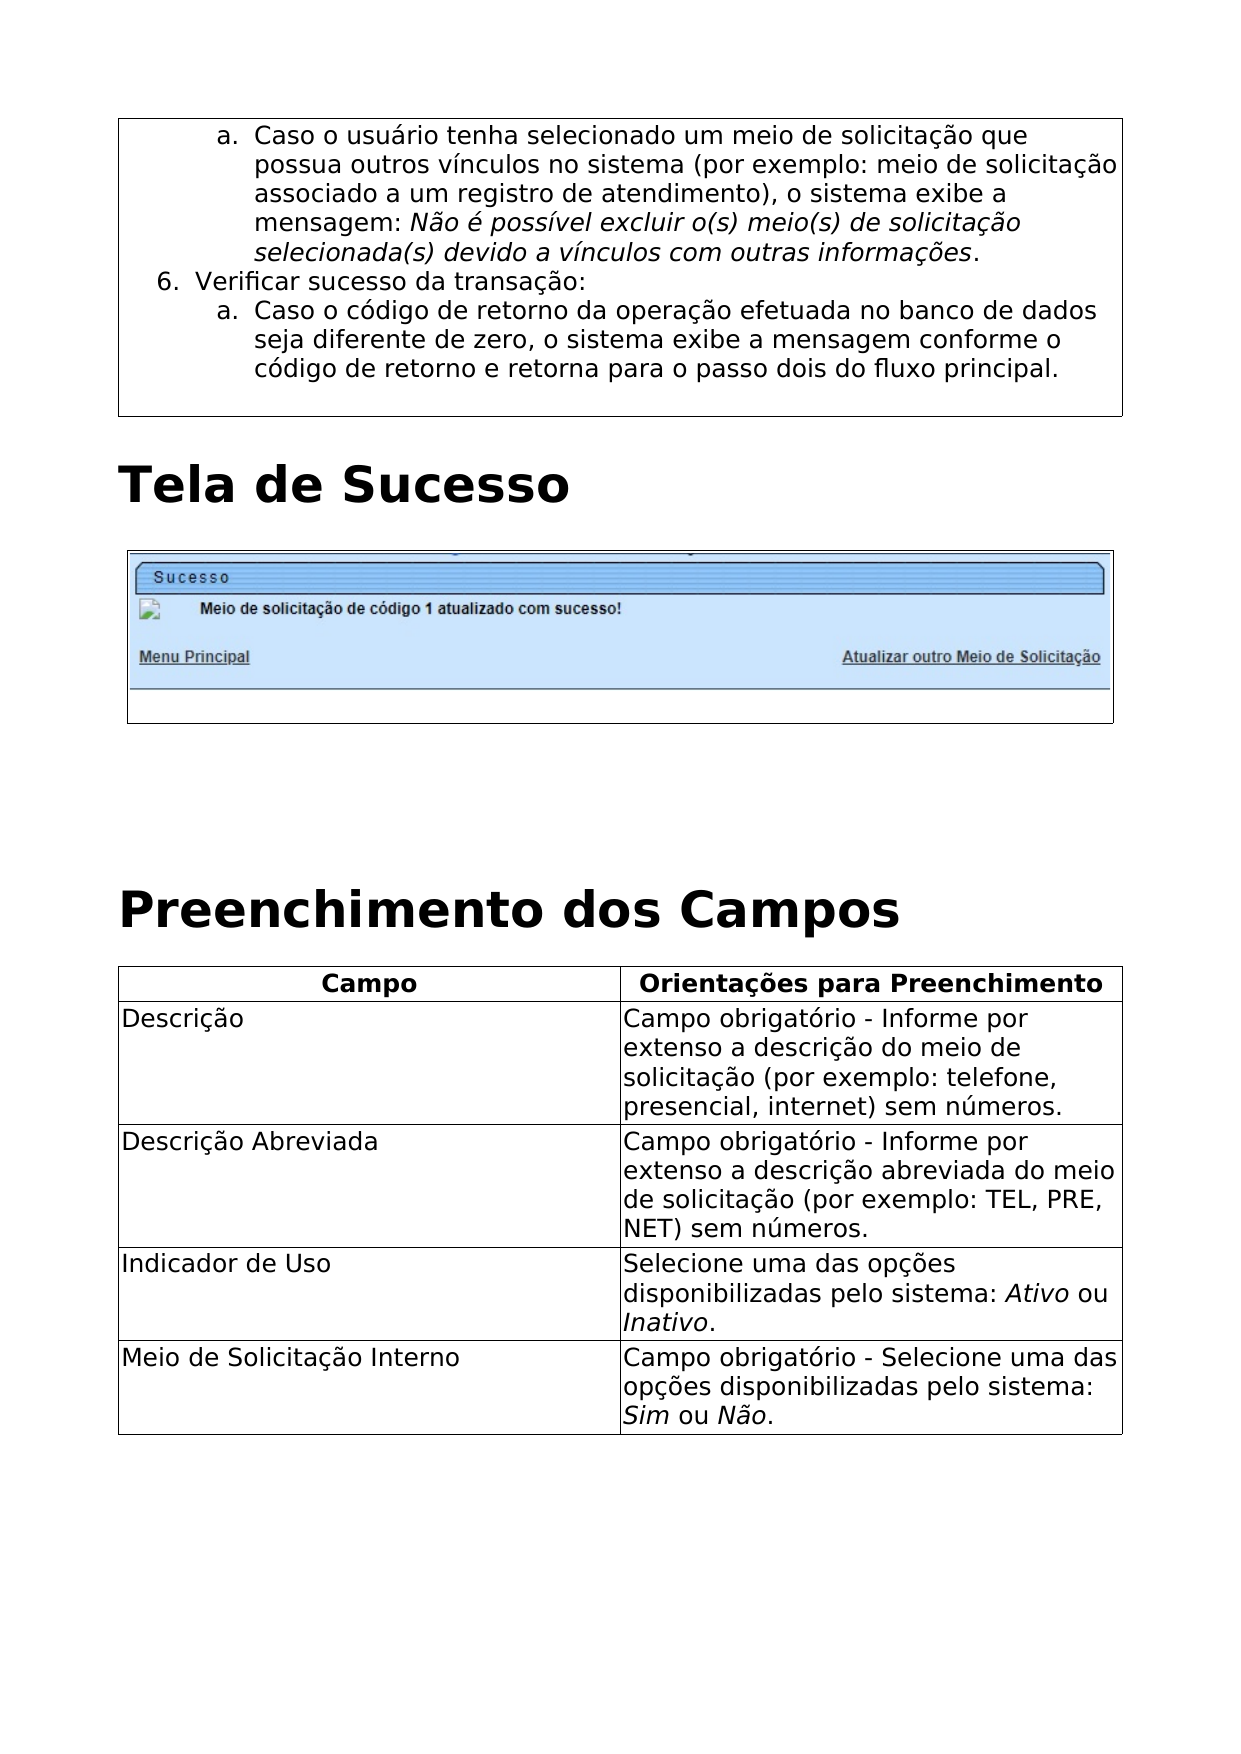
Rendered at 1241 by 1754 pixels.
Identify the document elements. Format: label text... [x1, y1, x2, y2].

subtitle Tela de Sucesso [118, 456, 1122, 514]
table_cell Campo obrigatório - Informe por extenso a descrição do meio de solicitação (por exemplo: telefone, presencial, internet) sem números. [621, 1002, 1122, 1124]
table_header Aqui faça as atualizações necessárias (para detalhes sobre o preenchimento dos campos clique AQUI) e clique em . O sistema executa algumas validações: Nenhum Registro Encontrado: O sistema faz pesquisa com os filtros informados: Caso a pesquisa não retorne nenhum registro, o sistema exibe a mensagem: A pesquisa não retornou nenhum resultado e retorna para o item dois do fluxo principal. Validar Descrição: Pesquisa se já existe registro semelhante ao que está sendo alterado, com descrição igual à descrição informada. Caso encontre meio de solicitação com a descrição informada, o sistema exibe a mensagem: Já existe meio de solicitação com a descrição informda e retorna para o item dois do fluxo principal. Verificar preenchimento dos campos: Caso algum dado obrigatório não tenha sido informado, o sistema exibe a mensagem solicitando preenchimento do campo não informado e retorna para o item dois do fluxo principal. Verificar Seleção para Remoção: Caso não tenha sido selecionado nenhuma meio de solicitação para remoção, o sistema exibe a mensagem: Selecione pelo menos um meio de solicitação para remoção e retorna para o item dois do fluxo principal. Meio de Solicitação possui vínculos no sistema: Caso o usuário tenha selecionado um meio de solicitação que possua outros vínculos no sistema (por exemplo: meio de solicitação associado a um registro de atendimento), o sistema exibe a mensagem: Não é possível excluir o(s) meio(s) de solicitação selecionada(s) devido a vínculos com outras informações. Verificar sucesso da transação: Caso o código de retorno da operação efetuada no banco de dados seja diferente de zero, o sistema exibe a mensagem conforme o código de retorno e retorna para o passo dois do fluxo principal. [119, 119, 1122, 416]
table_cell Descrição Abreviada [119, 1125, 620, 1247]
table_cell Selecione uma das opções disponibilizadas pelo sistema: Ativo ou Inativo. [621, 1248, 1122, 1340]
table_header [128, 551, 1113, 722]
table_cell Campo obrigatório - Selecione uma das opções disponibilizadas pelo sistema: Sim ou Não. [621, 1341, 1122, 1433]
subtitle Preenchimento dos Campos [118, 881, 1122, 939]
table_cell Campo obrigatório - Informe por extenso a descrição abreviada do meio de solicitação (por exemplo: TEL, PRE, NET) sem números. [621, 1125, 1122, 1247]
table_cell Descrição [119, 1002, 620, 1124]
table_cell Meio de Solicitação Interno [119, 1341, 620, 1433]
table_cell Indicador de Uso [119, 1248, 620, 1340]
table_header Campo [119, 967, 620, 1001]
table_header Orientações para Preenchimento [621, 967, 1122, 1001]
picture [129, 553, 1111, 691]
